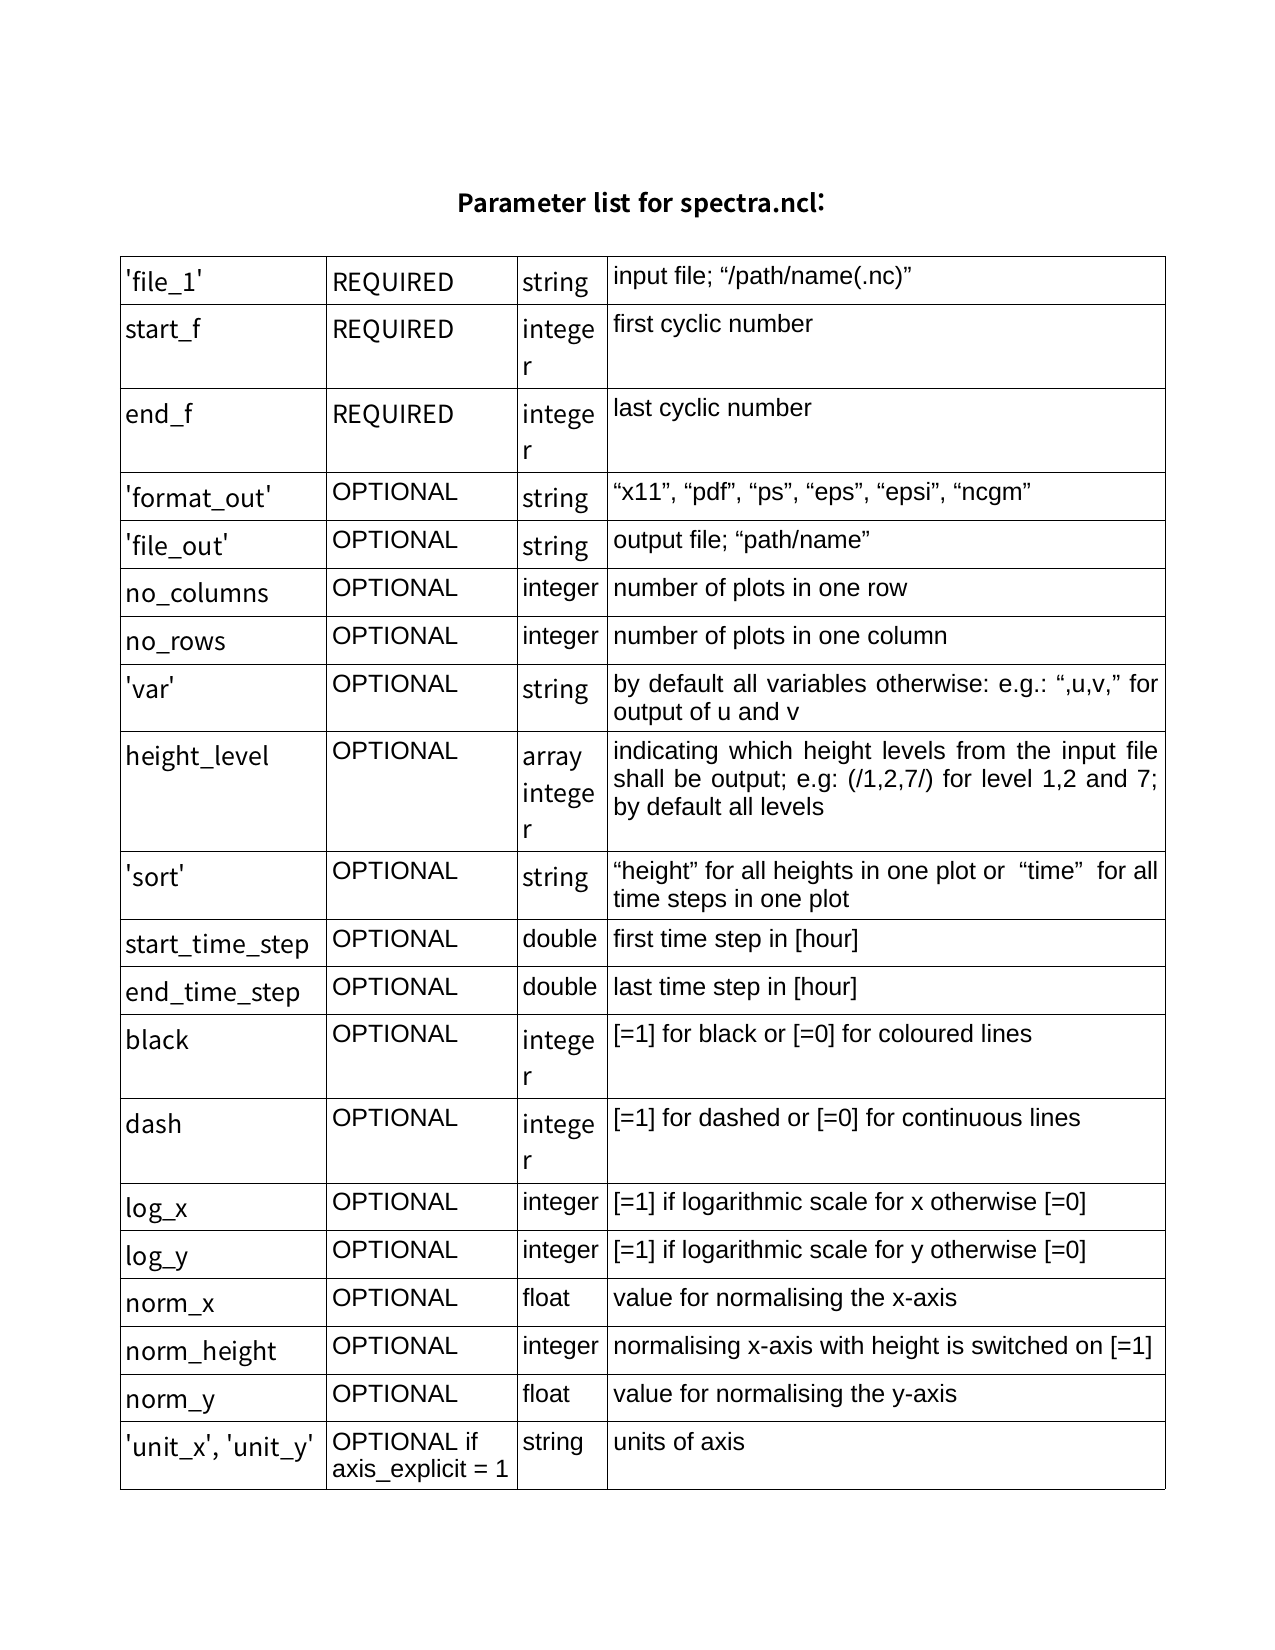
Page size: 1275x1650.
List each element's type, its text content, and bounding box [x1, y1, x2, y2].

table_cell by default all variables otherwise: e.g.: “,u,v,” for output of u and v [608, 665, 1165, 731]
table_cell output file; “path/name” [608, 521, 1165, 568]
table_cell 'sort' [121, 852, 326, 919]
table_cell string [518, 1422, 607, 1489]
table_cell start_time_step [121, 920, 326, 966]
table_header input file; “/path/name(.nc)” [608, 257, 1165, 304]
table_cell REQUIRED [327, 389, 517, 472]
table_cell end_time_step [121, 967, 326, 1014]
table_cell OPTIONAL [327, 1279, 517, 1326]
table_cell dash [121, 1099, 326, 1182]
table_cell value for normalising the x-axis [608, 1279, 1165, 1326]
table_cell 'var' [121, 665, 326, 731]
table_cell string [518, 473, 607, 520]
table_cell OPTIONAL [327, 1015, 517, 1098]
table_cell double [518, 920, 607, 966]
table_cell norm_x [121, 1279, 326, 1326]
table_cell normalising x-axis with height is switched on [=1] [608, 1327, 1165, 1374]
table_cell indicating which height levels from the input file shall be output; e.g: (/1,2,7/) for level 1,2 and 7; by default all levels [608, 732, 1165, 851]
table_cell integer [518, 389, 607, 472]
text Parameter list for spectra.ncl: [118, 184, 1165, 220]
table_cell OPTIONAL if axis_explicit = 1 [327, 1422, 517, 1489]
table_cell last time step in [hour] [608, 967, 1165, 1014]
table_cell string [518, 521, 607, 568]
table_cell OPTIONAL [327, 665, 517, 731]
table_cell height_level [121, 732, 326, 851]
table_cell value for normalising the y-axis [608, 1375, 1165, 1421]
table_cell OPTIONAL [327, 967, 517, 1014]
table_cell array integer [518, 732, 607, 851]
table_cell units of axis [608, 1422, 1165, 1489]
table_cell OPTIONAL [327, 732, 517, 851]
table_cell 'format_out' [121, 473, 326, 520]
table_cell first time step in [hour] [608, 920, 1165, 966]
table_cell number of plots in one column [608, 617, 1165, 663]
table_cell double [518, 967, 607, 1014]
table_header 'file_1' [121, 257, 326, 304]
table_cell integer [518, 305, 607, 388]
table_cell no_columns [121, 569, 326, 616]
table_cell integer [518, 1231, 607, 1278]
table_cell integer [518, 1327, 607, 1374]
table_cell OPTIONAL [327, 1099, 517, 1182]
table_cell log_x [121, 1184, 326, 1230]
table_cell [=1] for black or [=0] for coloured lines [608, 1015, 1165, 1098]
table_cell integer [518, 1184, 607, 1230]
table_header string [518, 257, 607, 304]
table_cell integer [518, 1015, 607, 1098]
table_cell integer [518, 569, 607, 616]
table_header REQUIRED [327, 257, 517, 304]
table_cell float [518, 1279, 607, 1326]
table_cell OPTIONAL [327, 852, 517, 919]
table_cell OPTIONAL [327, 617, 517, 663]
table_cell number of plots in one row [608, 569, 1165, 616]
table_cell OPTIONAL [327, 1327, 517, 1374]
table_cell OPTIONAL [327, 473, 517, 520]
table_cell REQUIRED [327, 305, 517, 388]
table_cell 'unit_x', 'unit_y' [121, 1422, 326, 1489]
table_cell float [518, 1375, 607, 1421]
table_cell OPTIONAL [327, 920, 517, 966]
table_cell “x11”, “pdf”, “ps”, “eps”, “epsi”, “ncgm” [608, 473, 1165, 520]
table_cell OPTIONAL [327, 521, 517, 568]
table_cell OPTIONAL [327, 1231, 517, 1278]
table_cell string [518, 852, 607, 919]
table_cell OPTIONAL [327, 1184, 517, 1230]
table_cell OPTIONAL [327, 569, 517, 616]
table_cell [=1] if logarithmic scale for x otherwise [=0] [608, 1184, 1165, 1230]
table_cell norm_height [121, 1327, 326, 1374]
table_cell integer [518, 617, 607, 663]
table_cell end_f [121, 389, 326, 472]
table_cell no_rows [121, 617, 326, 663]
table_cell start_f [121, 305, 326, 388]
table_cell last cyclic number [608, 389, 1165, 472]
table_cell OPTIONAL [327, 1375, 517, 1421]
table_cell [=1] for dashed or [=0] for continuous lines [608, 1099, 1165, 1182]
table_cell norm_y [121, 1375, 326, 1421]
table_cell black [121, 1015, 326, 1098]
table_cell string [518, 665, 607, 731]
table_cell [=1] if logarithmic scale for y otherwise [=0] [608, 1231, 1165, 1278]
table_cell integer [518, 1099, 607, 1182]
table_cell log_y [121, 1231, 326, 1278]
table_cell “height” for all heights in one plot or “time” for all time steps in one plot [608, 852, 1165, 919]
table_cell first cyclic number [608, 305, 1165, 388]
table_cell 'file_out' [121, 521, 326, 568]
